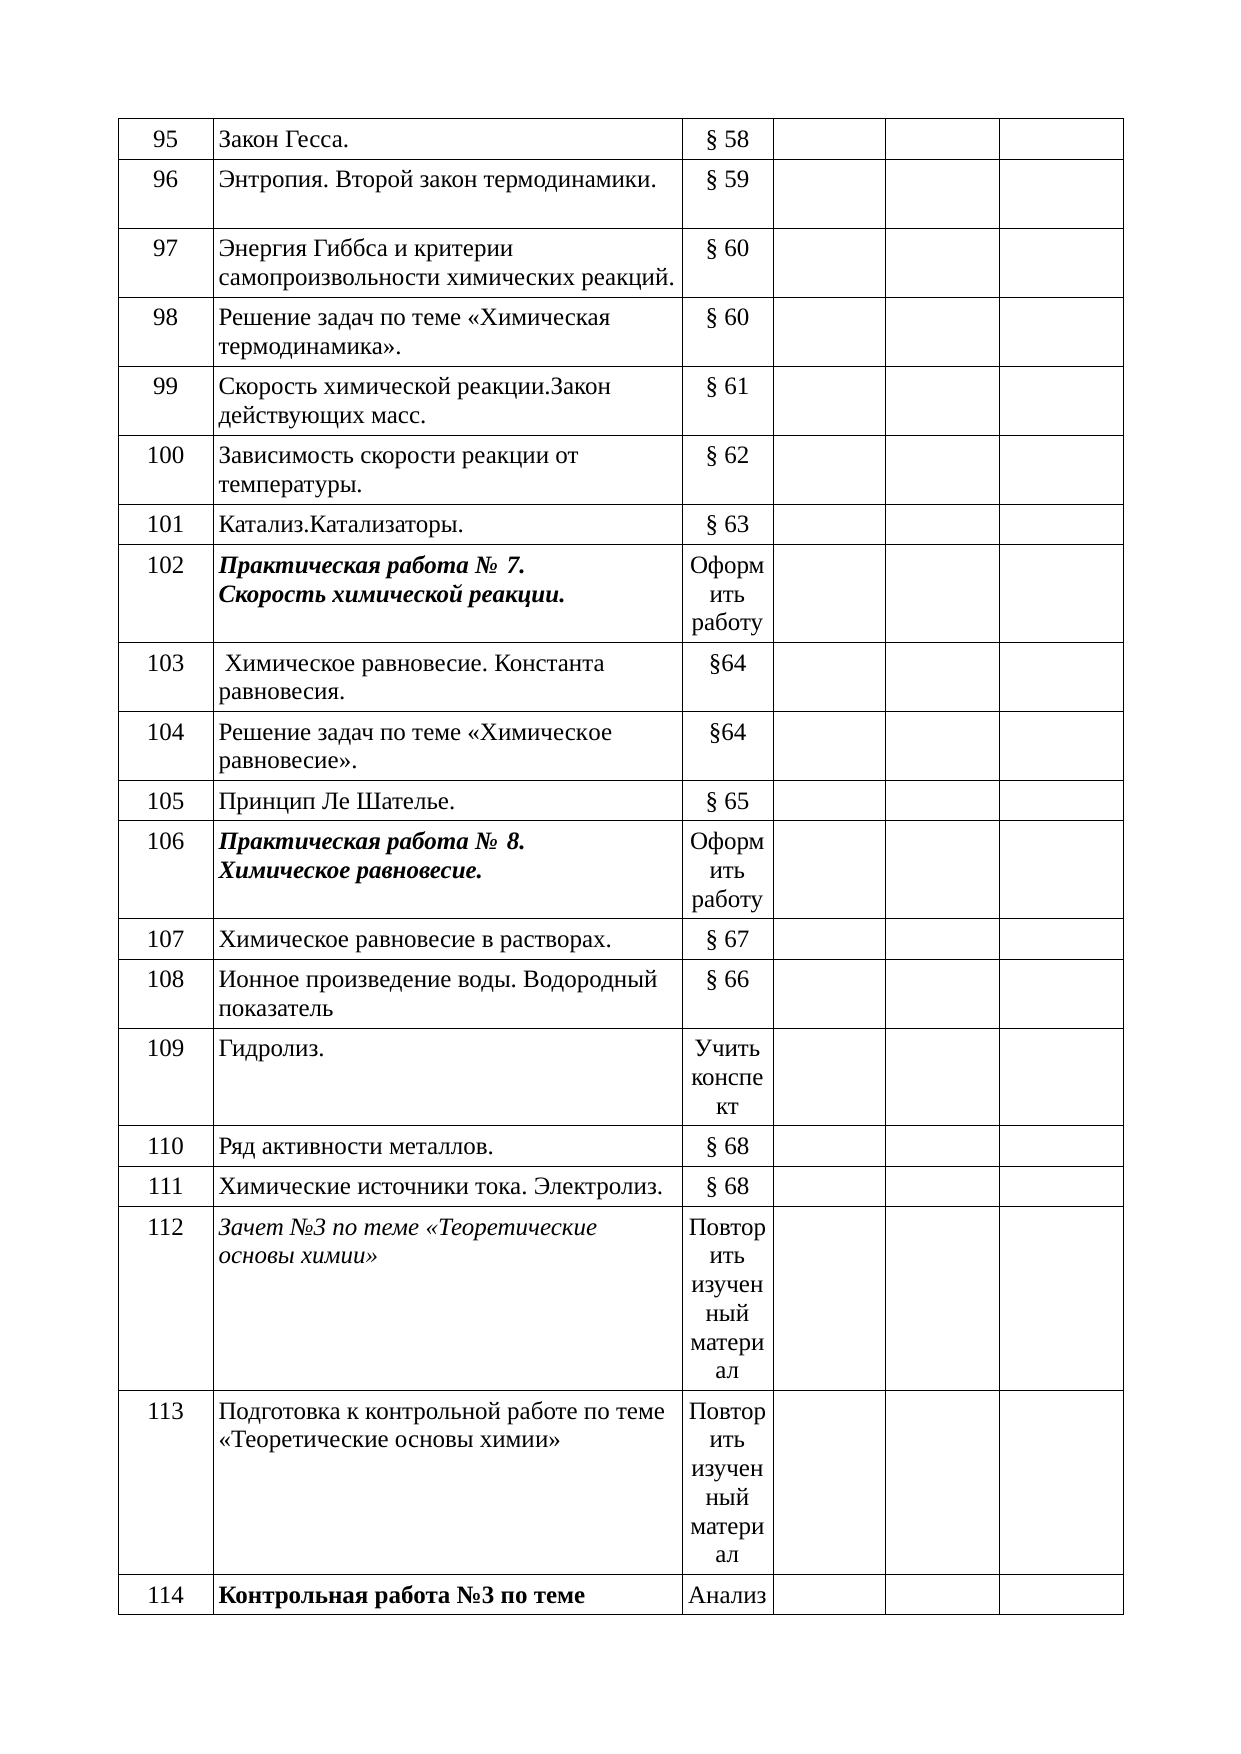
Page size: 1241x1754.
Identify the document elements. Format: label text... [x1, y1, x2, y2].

table_cell [774, 1575, 885, 1614]
table_cell [774, 436, 885, 504]
table_cell 108 [119, 960, 213, 1027]
table_cell Зачет №3 по теме «Теоретические основы химии» [214, 1207, 682, 1390]
table_cell [886, 960, 999, 1027]
table_cell § 59 [683, 160, 773, 227]
table_cell § 63 [683, 505, 773, 544]
table_cell 101 [119, 505, 213, 544]
table_cell Принцип Ле Шателье. [214, 781, 682, 820]
table_cell 106 [119, 821, 213, 918]
table_cell § 60 [683, 298, 773, 366]
table_cell [1000, 960, 1123, 1027]
table_cell [886, 781, 999, 820]
table_cell § 58 [683, 119, 773, 158]
table_cell Химическое равновесие. Константа равновесия. [214, 643, 682, 711]
table_cell Ряд активности металлов. [214, 1126, 682, 1166]
table_cell Контрольная работа №3 по теме [214, 1575, 682, 1614]
table_cell Решение задач по теме «Химическое равновесие». [214, 712, 682, 780]
table_cell §64 [683, 643, 773, 711]
table_cell Повторить изученный материал [683, 1207, 773, 1390]
table_cell [886, 505, 999, 544]
table_cell 99 [119, 367, 213, 435]
table_cell § 66 [683, 960, 773, 1027]
table_cell [774, 712, 885, 780]
table_cell § 68 [683, 1126, 773, 1166]
table_cell 113 [119, 1391, 213, 1574]
table_cell § 65 [683, 781, 773, 820]
table_cell [886, 119, 999, 158]
table_cell Оформить работу [683, 821, 773, 918]
table_cell [1000, 505, 1123, 544]
table_cell Энтропия. Второй закон термодинамики. [214, 160, 682, 227]
table_cell 107 [119, 919, 213, 958]
table_cell 112 [119, 1207, 213, 1390]
table_cell [886, 545, 999, 642]
table_cell Химические источники тока. Электролиз. [214, 1167, 682, 1206]
table_cell Анализ [683, 1575, 773, 1614]
table_cell [774, 298, 885, 366]
table_cell [1000, 712, 1123, 780]
table_cell [774, 960, 885, 1027]
table_cell [774, 505, 885, 544]
table_cell [1000, 367, 1123, 435]
table_cell [1000, 298, 1123, 366]
table_cell 114 [119, 1575, 213, 1614]
table_cell [1000, 1391, 1123, 1574]
table_cell 105 [119, 781, 213, 820]
table_cell [774, 160, 885, 227]
table_cell [886, 643, 999, 711]
table_cell [886, 1126, 999, 1166]
table_cell [886, 821, 999, 918]
table_cell Закон Гесса. [214, 119, 682, 158]
table_cell [1000, 1575, 1123, 1614]
table_cell [886, 298, 999, 366]
table_cell Зависимость скорости реакции от температуры. [214, 436, 682, 504]
table_cell 95 [119, 119, 213, 158]
table_cell Ионное произведение воды. Водородный показатель [214, 960, 682, 1027]
table_cell §64 [683, 712, 773, 780]
table_cell [1000, 1167, 1123, 1206]
table_cell [1000, 119, 1123, 158]
table_cell [886, 712, 999, 780]
table_cell 102 [119, 545, 213, 642]
table_cell Учить конспект [683, 1029, 773, 1125]
table_cell Катализ.Катализаторы. [214, 505, 682, 544]
table_cell § 67 [683, 919, 773, 958]
table_cell [774, 545, 885, 642]
table_cell [886, 919, 999, 958]
table_cell [1000, 821, 1123, 918]
table_cell [774, 1207, 885, 1390]
table_cell [774, 1391, 885, 1574]
table_cell [1000, 1126, 1123, 1166]
table_cell [1000, 160, 1123, 227]
table_cell 104 [119, 712, 213, 780]
table_cell 109 [119, 1029, 213, 1125]
table_cell Практическая работа № 8. Химическое равновесие. [214, 821, 682, 918]
table_cell [1000, 643, 1123, 711]
table_cell [774, 229, 885, 297]
table_cell Гидролиз. [214, 1029, 682, 1125]
table_cell [774, 119, 885, 158]
table_cell [886, 1391, 999, 1574]
table_cell 98 [119, 298, 213, 366]
table_cell Энергия Гиббса и критерии самопроизвольности химических реакций. [214, 229, 682, 297]
table_cell § 68 [683, 1167, 773, 1206]
table_cell [774, 1167, 885, 1206]
table_cell [886, 367, 999, 435]
table_cell § 60 [683, 229, 773, 297]
table_cell Решение задач по теме «Химическая термодинамика». [214, 298, 682, 366]
table_cell 100 [119, 436, 213, 504]
table_cell 96 [119, 160, 213, 227]
table_cell 103 [119, 643, 213, 711]
table_cell Повторить изученный материал [683, 1391, 773, 1574]
table_cell [1000, 781, 1123, 820]
table_cell [886, 1207, 999, 1390]
table_cell Подготовка к контрольной работе по теме «Теоретические основы химии» [214, 1391, 682, 1574]
table_cell [774, 919, 885, 958]
table_cell § 61 [683, 367, 773, 435]
table_cell [886, 1029, 999, 1125]
table_cell [774, 643, 885, 711]
table_cell [886, 229, 999, 297]
table_cell [1000, 436, 1123, 504]
table_cell [1000, 229, 1123, 297]
table_cell [774, 1029, 885, 1125]
table_cell [774, 1126, 885, 1166]
table_cell Скорость химической реакции.Закон действующих масс. [214, 367, 682, 435]
table_cell Оформить работу [683, 545, 773, 642]
table_cell Практическая работа № 7. Скорость химической реакции. [214, 545, 682, 642]
table_cell [1000, 919, 1123, 958]
table_cell [774, 781, 885, 820]
table_cell 97 [119, 229, 213, 297]
table_cell [1000, 1029, 1123, 1125]
table_cell § 62 [683, 436, 773, 504]
table_cell 111 [119, 1167, 213, 1206]
table_cell Химическое равновесие в растворах. [214, 919, 682, 958]
table_cell [1000, 545, 1123, 642]
table_cell 110 [119, 1126, 213, 1166]
table_cell [886, 436, 999, 504]
table_cell [1000, 1207, 1123, 1390]
table_cell [774, 367, 885, 435]
table_cell [886, 1167, 999, 1206]
table_cell [886, 160, 999, 227]
table_cell [774, 821, 885, 918]
table_cell [886, 1575, 999, 1614]
